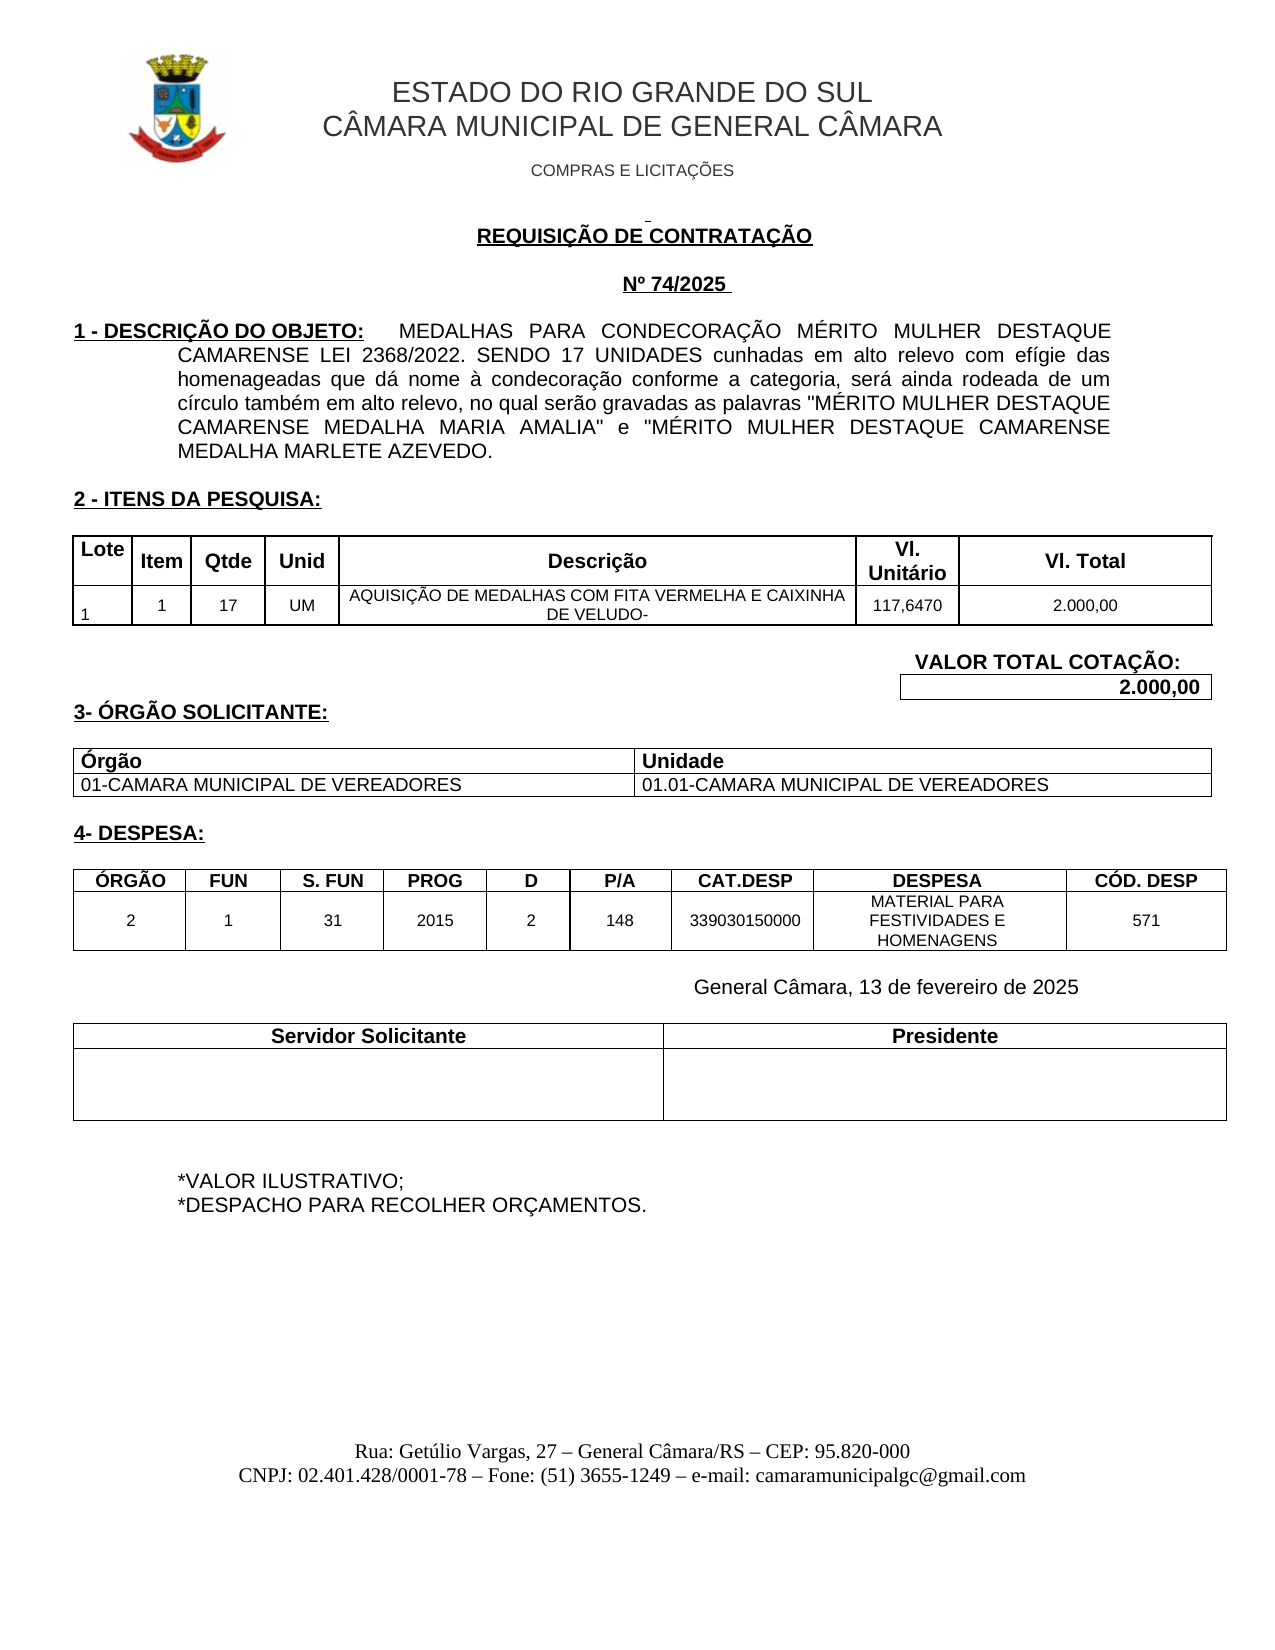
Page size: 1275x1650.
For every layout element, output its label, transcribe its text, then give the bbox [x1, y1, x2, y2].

text 3- ÓRGÃO SOLICITANTE: [74, 700, 1112, 724]
table_header ÓRGÃO [74, 870, 185, 891]
table_header Lote [74, 537, 131, 584]
table_cell 01.01-CAMARA MUNICIPAL DE VEREADORES [635, 774, 1211, 796]
table_header DESPESA [814, 870, 1066, 891]
text VALOR TOTAL COTAÇÃO: [177, 650, 1236, 674]
table_cell 1 [133, 586, 190, 624]
table_header PROG [384, 870, 486, 891]
table_header CÓD. DESP [1067, 870, 1226, 891]
table_header Qtde [192, 537, 264, 584]
table_header P/A [571, 870, 671, 891]
table_cell AQUISIÇÃO DE MEDALHAS COM FITA VERMELHA E CAIXINHA DE VELUDO- [340, 586, 855, 624]
table_header Unid [266, 537, 338, 584]
table_header Descrição [340, 537, 855, 584]
table_cell 17 [192, 586, 264, 624]
table_header Unidade [635, 749, 1211, 773]
table_cell 31 [281, 892, 383, 949]
table_cell 571 [1067, 892, 1226, 949]
table_header D [487, 870, 569, 891]
table_cell 2 [487, 892, 569, 949]
table_header FUN [186, 870, 280, 891]
table_cell 1 [186, 892, 280, 949]
table_header Vl. Unitário [857, 537, 958, 584]
text *VALOR ILUSTRATIVO; [177, 1169, 1087, 1193]
table_cell 01-CAMARA MUNICIPAL DE VEREADORES [74, 774, 634, 796]
table_header CAT.DESP [672, 870, 813, 891]
table_cell 1 [74, 586, 131, 624]
table_header Órgão [74, 749, 634, 773]
table_cell 148 [571, 892, 671, 949]
text *DESPACHO PARA RECOLHER ORÇAMENTOS. [177, 1193, 1087, 1217]
text General Câmara, 13 de fevereiro de 2025 [177, 974, 1112, 998]
text REQUISIÇÃO DE CONTRATAÇÃO [177, 223, 1112, 247]
table_cell MATERIAL PARA FESTIVIDADES E HOMENAGENS [814, 892, 1066, 949]
table_cell 2.000,00 [960, 586, 1211, 624]
table_header Nº 74/2025 [196, 271, 1099, 295]
table_cell 2015 [384, 892, 486, 949]
table_cell UM [266, 586, 338, 624]
table_header S. FUN [281, 870, 383, 891]
text 1 - DESCRIÇÃO DO OBJETO: MEDALHAS PARA CONDECORAÇÃO MÉRITO MULHER DESTAQUE CAMARENSE LEI 2368/2022. SENDO 17 UNIDADES cunhadas em alto relevo com efígie das homenageadas que dá nome à condecoração conforme a categoria, será ainda rodeada de um círculo também em alto relevo, no qual serão gravadas as palavras "MÉRITO MULHER DESTAQUE CAMARENSE MEDALHA MARIA AMALIA" e "MÉRITO MULHER DESTAQUE CAMARENSE MEDALHA MARLETE AZEVEDO. [74, 319, 1112, 463]
table_header Item [133, 537, 190, 584]
table_cell 339030150000 [672, 892, 813, 949]
table_cell [664, 1049, 1226, 1120]
table_header 2.000,00 [901, 675, 1211, 699]
table_header Servidor Solicitante [74, 1024, 663, 1047]
table_header Presidente [664, 1024, 1226, 1047]
table_header Vl. Total [960, 537, 1211, 584]
table_cell 117,6470 [857, 586, 958, 624]
table_cell 2 [74, 892, 185, 949]
table_cell [74, 1049, 663, 1120]
text 4- DESPESA: [74, 821, 1112, 844]
text 2 - ITENS DA PESQUISA: [74, 487, 1112, 511]
